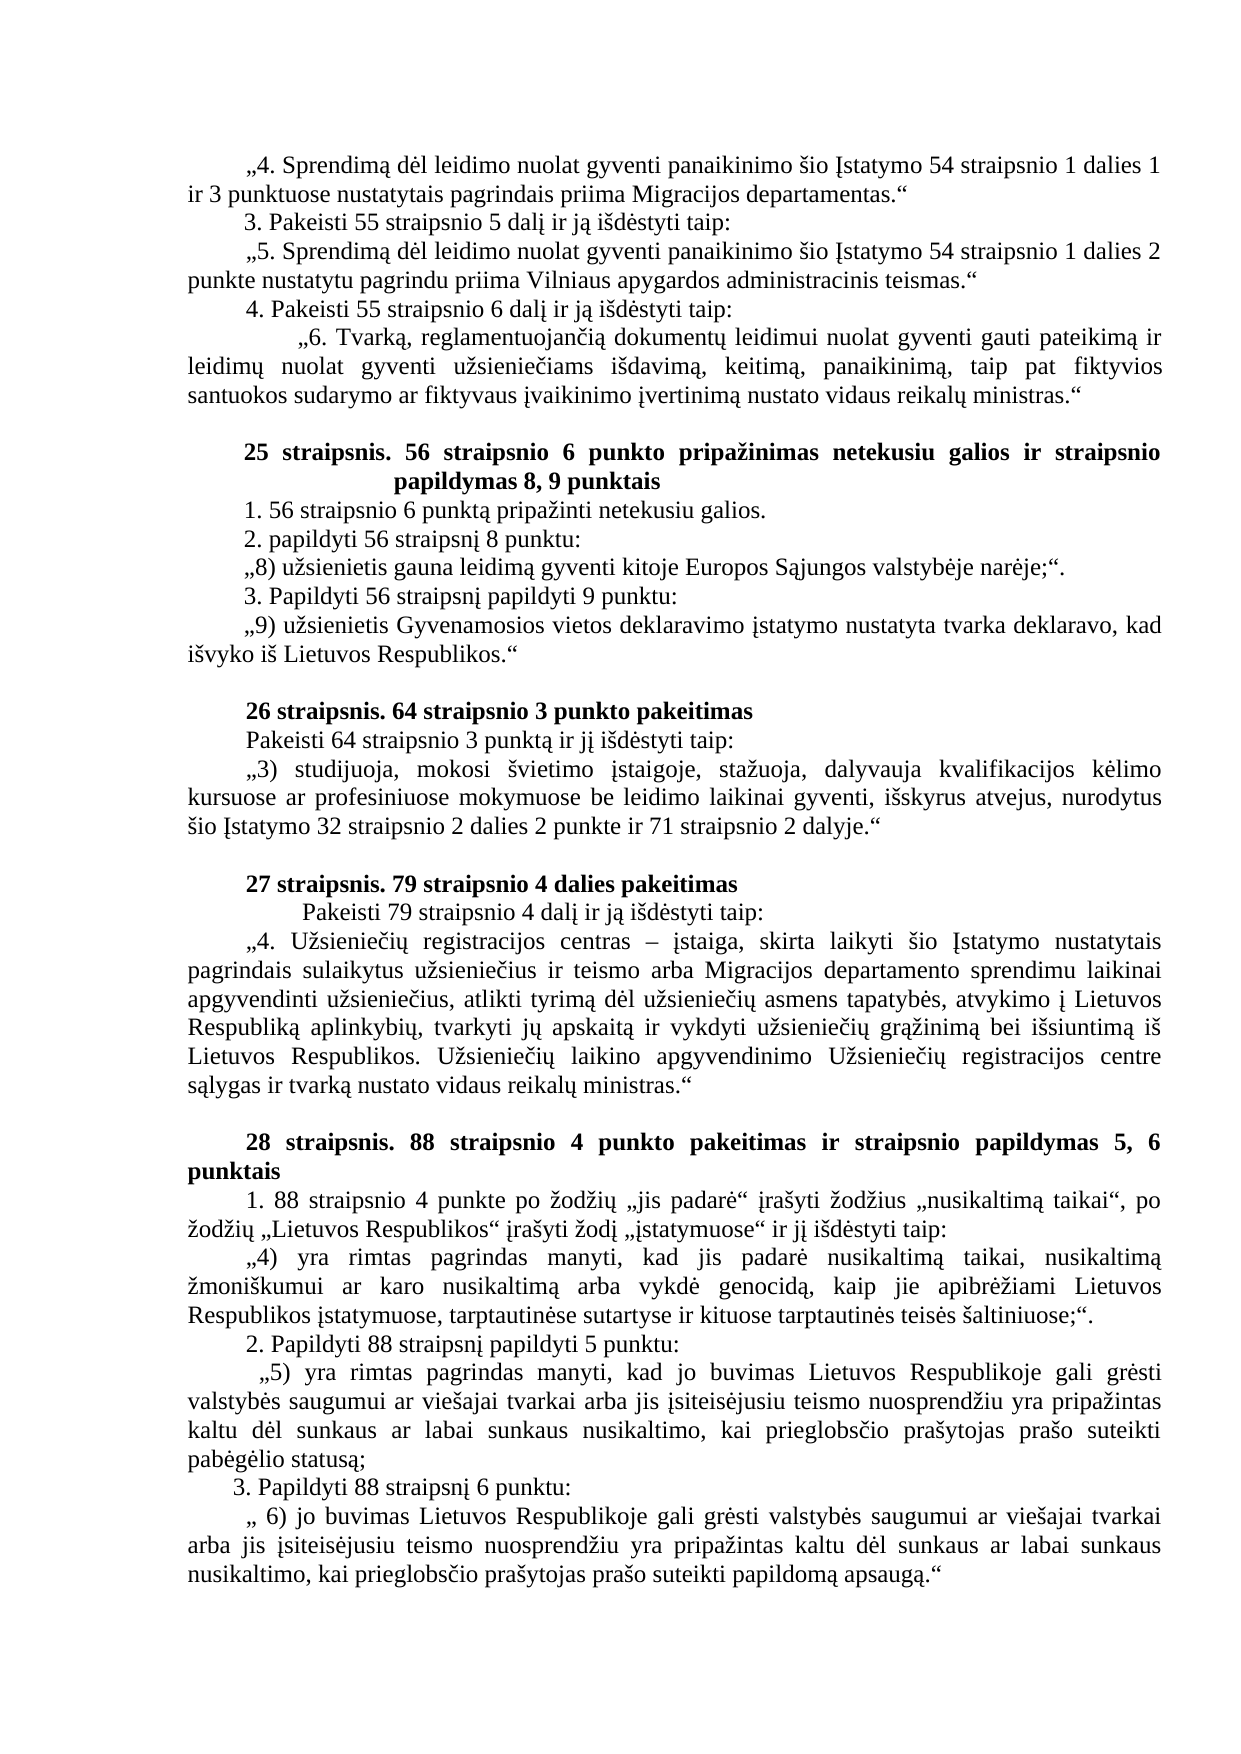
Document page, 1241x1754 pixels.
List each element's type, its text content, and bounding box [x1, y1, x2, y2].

text 2. papildyti 56 straipsnį 8 punktu: [187, 524, 1162, 552]
text „8) užsienietis gauna leidimą gyventi kitoje Europos Sąjungos valstybėje narėje;“. [187, 552, 1162, 581]
text „6. Tvarką, reglamentuojančią dokumentų leidimui nuolat gyventi gauti pateikimą ir leidimų nuolat gyventi užsieniečiams išdavimą, keitimą, panaikinimą, taip pat fiktyvios santuokos sudarymo ar fiktyvaus įvaikinimo įvertinimą nustato vidaus reikalų ministras.“ [187, 322, 1162, 409]
text 4. Pakeisti 55 straipsnio 6 dalį ir ją išdėstyti taip: [187, 294, 1162, 322]
text 1. 56 straipsnio 6 punktą pripažinti netekusiu galios. [187, 495, 1162, 524]
text „9) užsienietis Gyvenamosios vietos deklaravimo įstatymo nustatyta tvarka deklaravo, kad išvyko iš Lietuvos Respublikos.“ [187, 610, 1162, 667]
text „3) studijuoja, mokosi švietimo įstaigoje, stažuoja, dalyvauja kvalifikacijos kėlimo kursuose ar profesiniuose mokymuose be leidimo laikinai gyventi, išskyrus atvejus, nurodytus šio Įstatymo 32 straipsnio 2 dalies 2 punkte ir 71 straipsnio 2 dalyje.“ [187, 754, 1162, 840]
text 28 straipsnis. 88 straipsnio 4 punkto pakeitimas ir straipsnio papildymas 5, 6 punktais [187, 1127, 1162, 1185]
text 3. Pakeisti 55 straipsnio 5 dalį ir ją išdėstyti taip: [187, 207, 1162, 236]
text 3. Papildyti 88 straipsnį 6 punktu: [187, 1472, 1162, 1501]
text 1. 88 straipsnio 4 punkte po žodžių „jis padarė“ įrašyti žodžius „nusikaltimą taikai“, po žodžių „Lietuvos Respublikos“ įrašyti žodį „įstatymuose“ ir jį išdėstyti taip: [187, 1185, 1162, 1242]
text „4. Sprendimą dėl leidimo nuolat gyventi panaikinimo šio Įstatymo 54 straipsnio 1 dalies 1 ir 3 punktuose nustatytais pagrindais priima Migracijos departamentas.“ [187, 150, 1162, 207]
text „ 6) jo buvimas Lietuvos Respublikoje gali grėsti valstybės saugumui ar viešajai tvarkai arba jis įsiteisėjusiu teismo nuosprendžiu yra pripažintas kaltu dėl sunkaus ar labai sunkaus nusikaltimo, kai prieglobsčio prašytojas prašo suteikti papildomą apsaugą.“ [187, 1501, 1162, 1587]
text 2. Papildyti 88 straipsnį papildyti 5 punktu: [187, 1329, 1162, 1357]
text 27 straipsnis. 79 straipsnio 4 dalies pakeitimas [187, 869, 1162, 897]
text 26 straipsnis. 64 straipsnio 3 punkto pakeitimas [187, 696, 1162, 725]
text „4) yra rimtas pagrindas manyti, kad jis padarė nusikaltimą taikai, nusikaltimą žmoniškumui ar karo nusikaltimą arba vykdė genocidą, kaip jie apibrėžiami Lietuvos Respublikos įstatymuose, tarptautinėse sutartyse ir kituose tarptautinės teisės šaltiniuose;“. [187, 1242, 1162, 1329]
text Pakeisti 79 straipsnio 4 dalį ir ją išdėstyti taip: [187, 897, 1162, 926]
text „5) yra rimtas pagrindas manyti, kad jo buvimas Lietuvos Respublikoje gali grėsti valstybės saugumui ar viešajai tvarkai arba jis įsiteisėjusiu teismo nuosprendžiu yra pripažintas kaltu dėl sunkaus ar labai sunkaus nusikaltimo, kai prieglobsčio prašytojas prašo suteikti pabėgėlio statusą; [187, 1357, 1162, 1472]
text „5. Sprendimą dėl leidimo nuolat gyventi panaikinimo šio Įstatymo 54 straipsnio 1 dalies 2 punkte nustatytu pagrindu priima Vilniaus apygardos administracinis teismas.“ [187, 236, 1162, 294]
text 3. Papildyti 56 straipsnį papildyti 9 punktu: [187, 581, 1162, 610]
text 25 straipsnis. 56 straipsnio 6 punkto pripažinimas netekusiu galios ir straipsnio papildymas 8, 9 punktais [244, 437, 1162, 495]
text Pakeisti 64 straipsnio 3 punktą ir jį išdėstyti taip: [187, 725, 1162, 754]
text „4. Užsieniečių registracijos centras – įstaiga, skirta laikyti šio Įstatymo nustatytais pagrindais sulaikytus užsieniečius ir teismo arba Migracijos departamento sprendimu laikinai apgyvendinti užsieniečius, atlikti tyrimą dėl užsieniečių asmens tapatybės, atvykimo į Lietuvos Respubliką aplinkybių, tvarkyti jų apskaitą ir vykdyti užsieniečių grąžinimą bei išsiuntimą iš Lietuvos Respublikos. Užsieniečių laikino apgyvendinimo Užsieniečių registracijos centre sąlygas ir tvarką nustato vidaus reikalų ministras.“ [187, 926, 1162, 1099]
